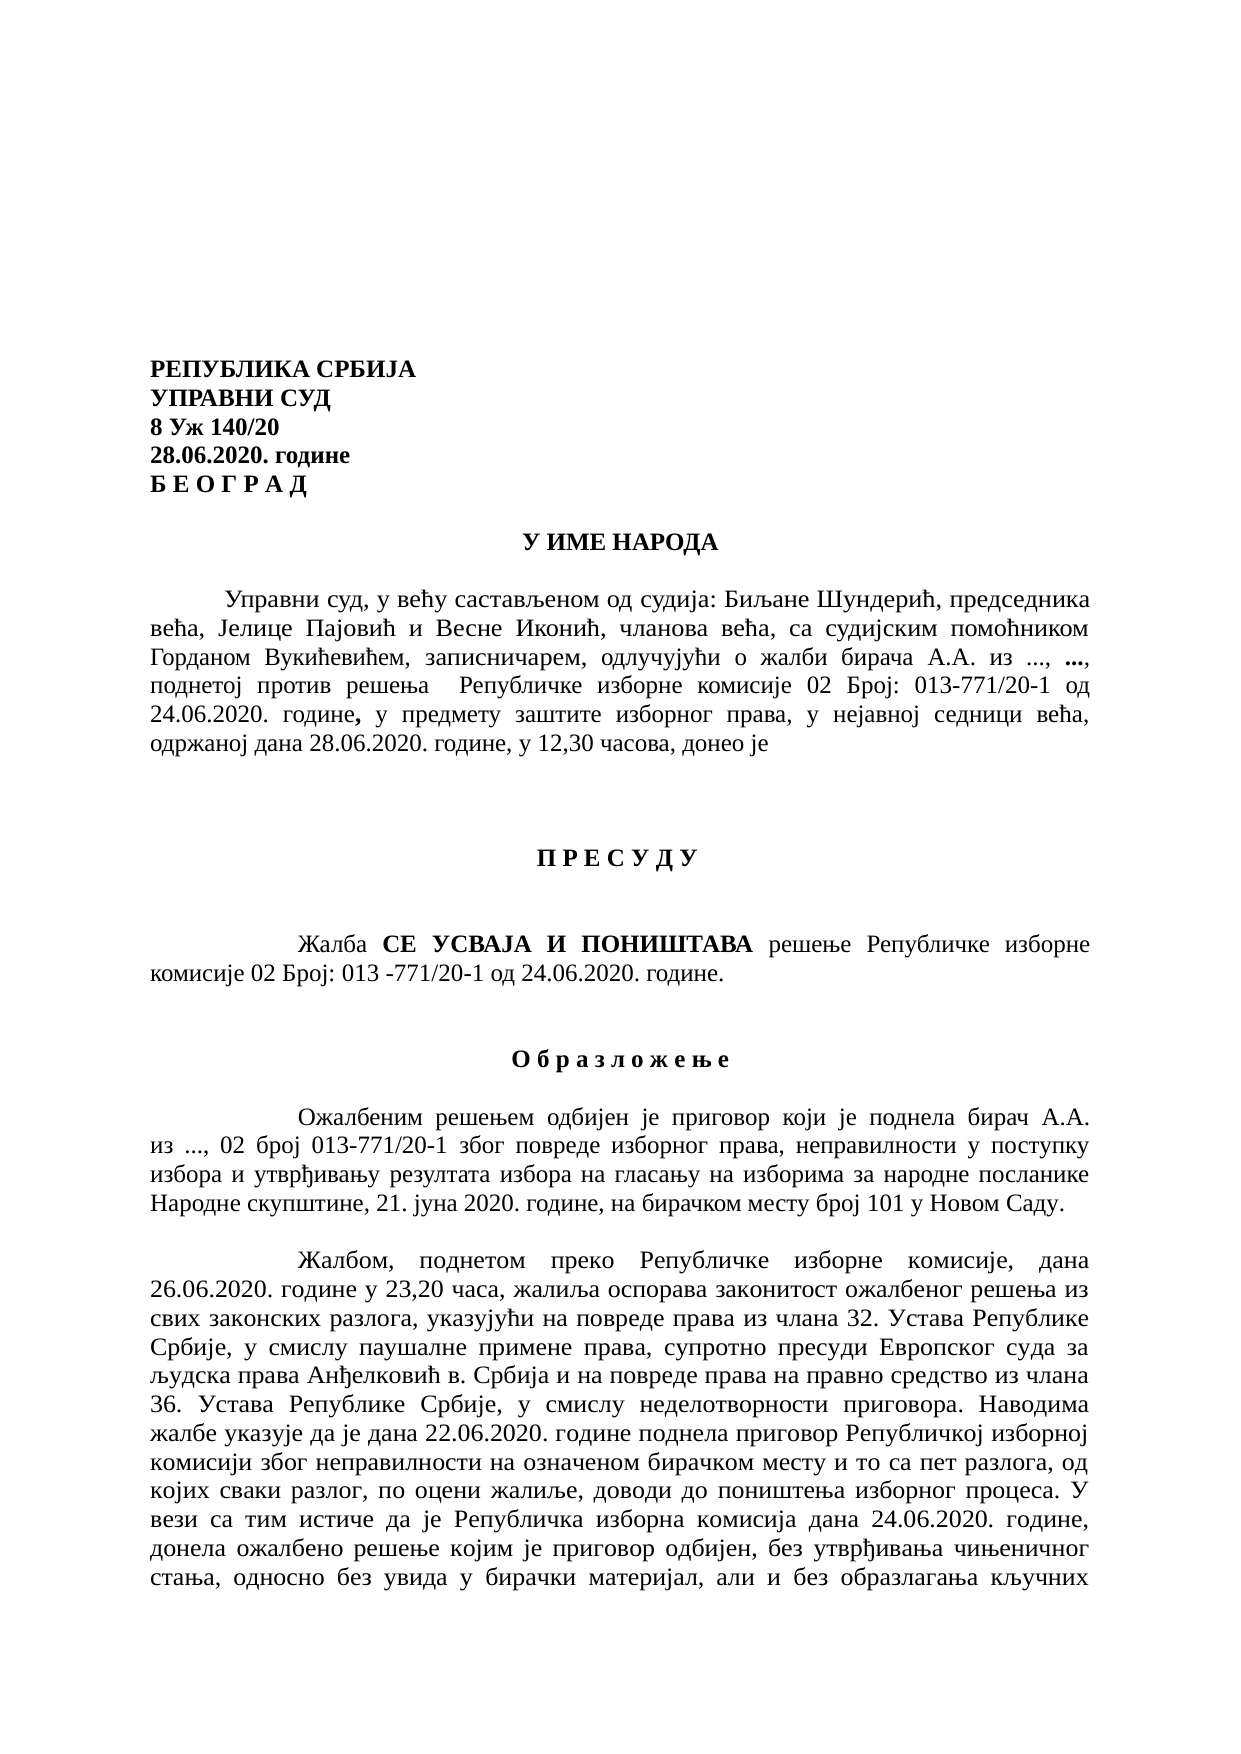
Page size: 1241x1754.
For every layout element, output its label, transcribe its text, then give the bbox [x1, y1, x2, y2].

text УПРАВНИ СУД [150, 383, 1090, 412]
text П Р Е С У Д У [150, 843, 1090, 872]
text 8 Уж 140/20 [150, 412, 1090, 440]
text РЕПУБЛИКА СРБИЈА [150, 148, 1090, 383]
text Ожалбеним решењем одбијен је приговор који је поднела бирач А.А. из ..., 02 број 013-771/20-1 због повреде изборног права, неправилности у поступку избора и утврђивању резултата избора на гласању на изборима за народне посланике Народне скупштине, 21. јуна 2020. године, на бирачком месту број 101 у Новом Саду. [150, 1102, 1090, 1217]
text Жалба СЕ УСВАЈА И ПОНИШТАВА решење Републичке изборне комисије 02 Број: 013 -771/20-1 од 24.06.2020. године. [150, 929, 1090, 987]
text 28.06.2020. године [150, 440, 1090, 469]
text Жалбом, поднетом преко Републичке изборне комисије, дана 26.06.2020. године у 23,20 часа, жалиља оспорава законитост ожалбеног решења из свих законских разлога, указујући на повреде права из члана 32. Устава Републике Србије, у смислу паушалне примене права, супротно пресуди Европског суда за људска права Анђелковић в. Србија и на повреде права на правно средство из члана 36. Устава Републике Србије, у смислу неделотворности приговора. Наводима жалбе указује да је дана 22.06.2020. године поднела приговор Републичкој изборној комисији због неправилности на означеном бирачком месту и то са пет разлога, од којих сваки разлог, по оцени жалиље, доводи до поништења изборног процеса. У вези са тим истиче да је Републичка изборна комисија дана 24.06.2020. године, донела ожалбено решење којим је приговор одбијен, без утврђивања чињеничног стања, односно без увида у бирачки материјал, али и без образлагања кључних [150, 1245, 1090, 1590]
text Б Е О Г Р А Д [150, 469, 1090, 498]
text Управни суд, у већу састављеном од судија: Биљане Шундерић, председника већа, Јелице Пајовић и Весне Иконић, чланова већа, са судијским помоћником Горданом Вукићевићем, записничарем, одлучујући о жалби бирача А.А. из ..., ..., поднетој против решења Републичке изборне комисије 02 Број: 013-771/20-1 од 24.06.2020. године, у предмету заштите изборног права, у нејавној седници већа, одржаној дана 28.06.2020. године, у 12,30 часова, донео је [150, 584, 1090, 757]
text О б р а з л о ж е њ е [150, 1044, 1090, 1073]
text У ИМЕ НАРОДА [150, 527, 1090, 555]
